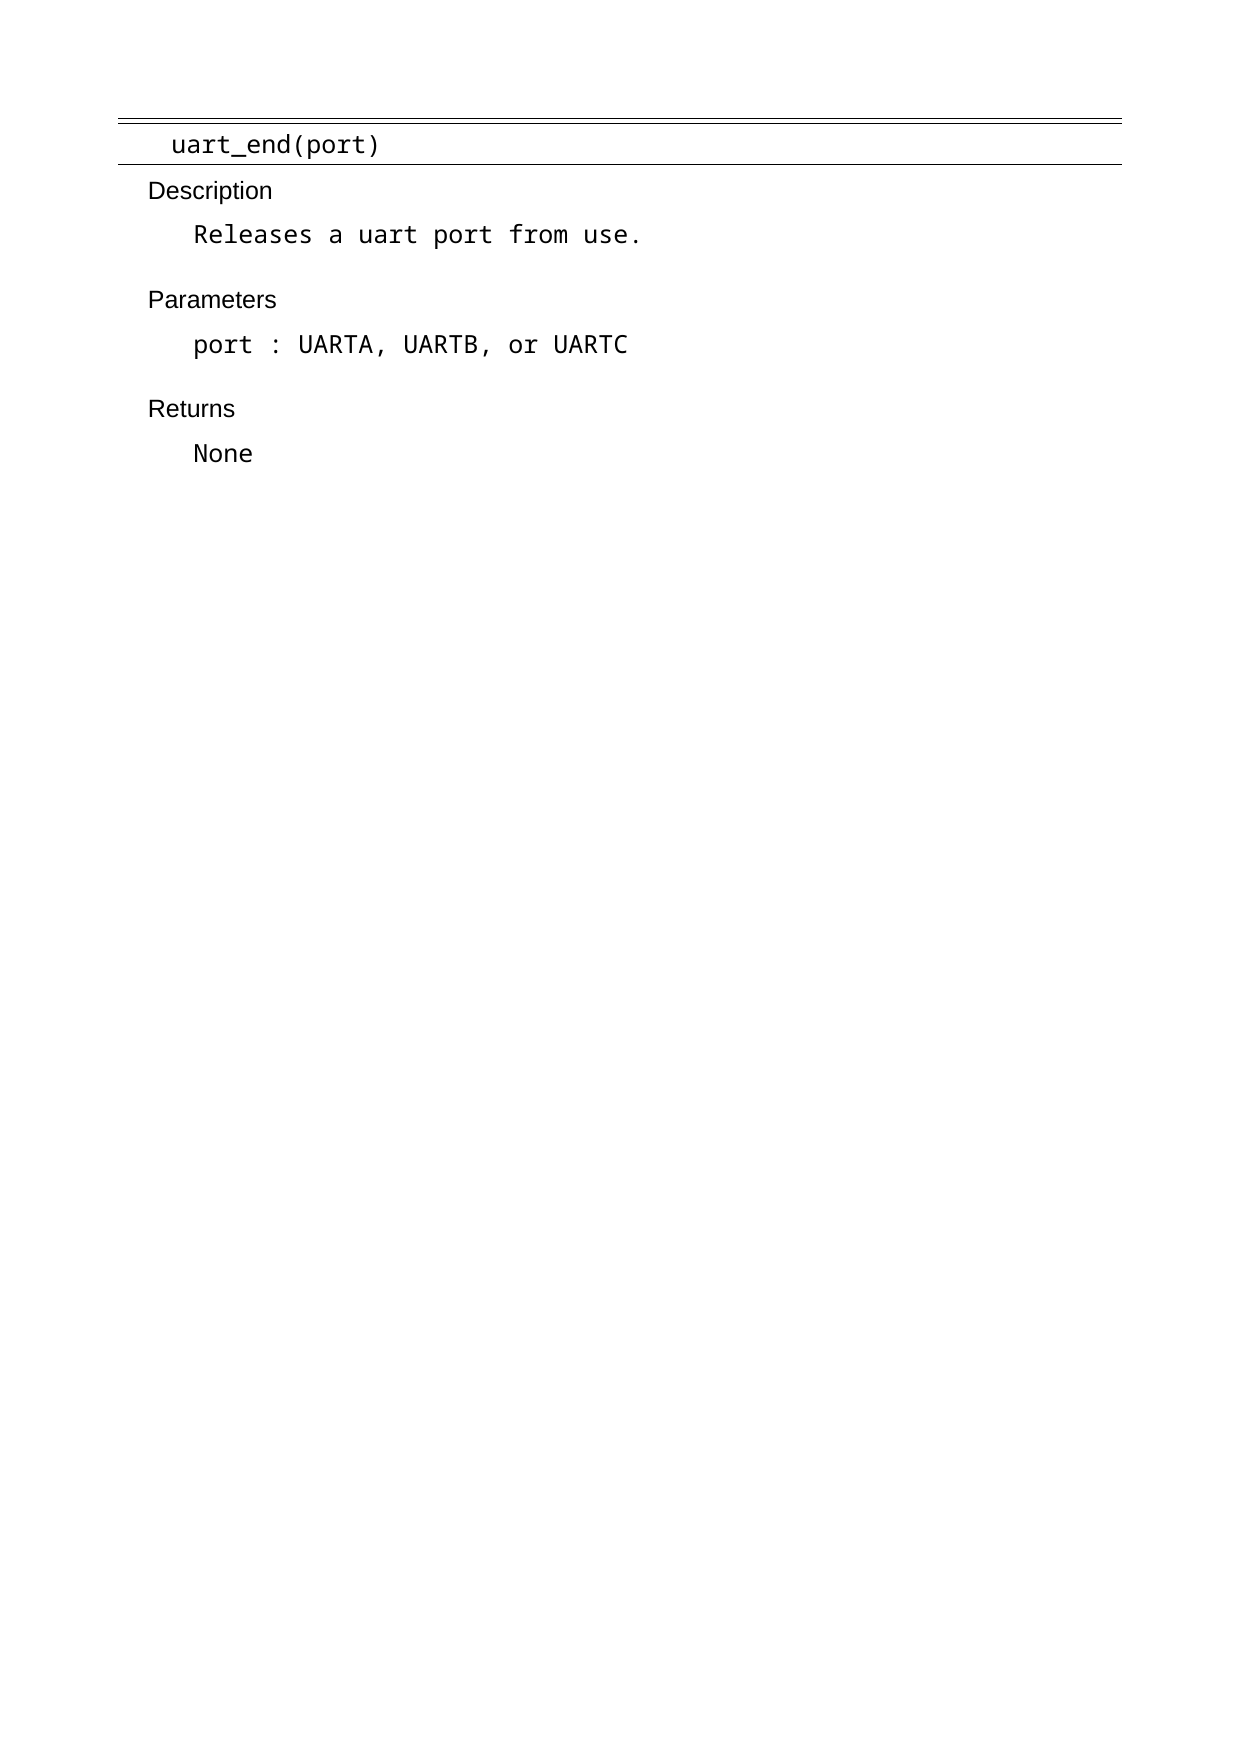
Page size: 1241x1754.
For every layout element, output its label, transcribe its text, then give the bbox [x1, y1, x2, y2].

text Description [148, 176, 1122, 204]
text None [193, 436, 1122, 470]
text Parameters [148, 285, 1122, 314]
text port : UARTA, UARTB, or UARTC [193, 326, 1122, 360]
text Releases a uart port from use. [193, 217, 1122, 251]
text Returns [148, 394, 1122, 423]
subtitle uart_end(port) [118, 124, 1122, 164]
subtitle [118, 119, 1122, 123]
